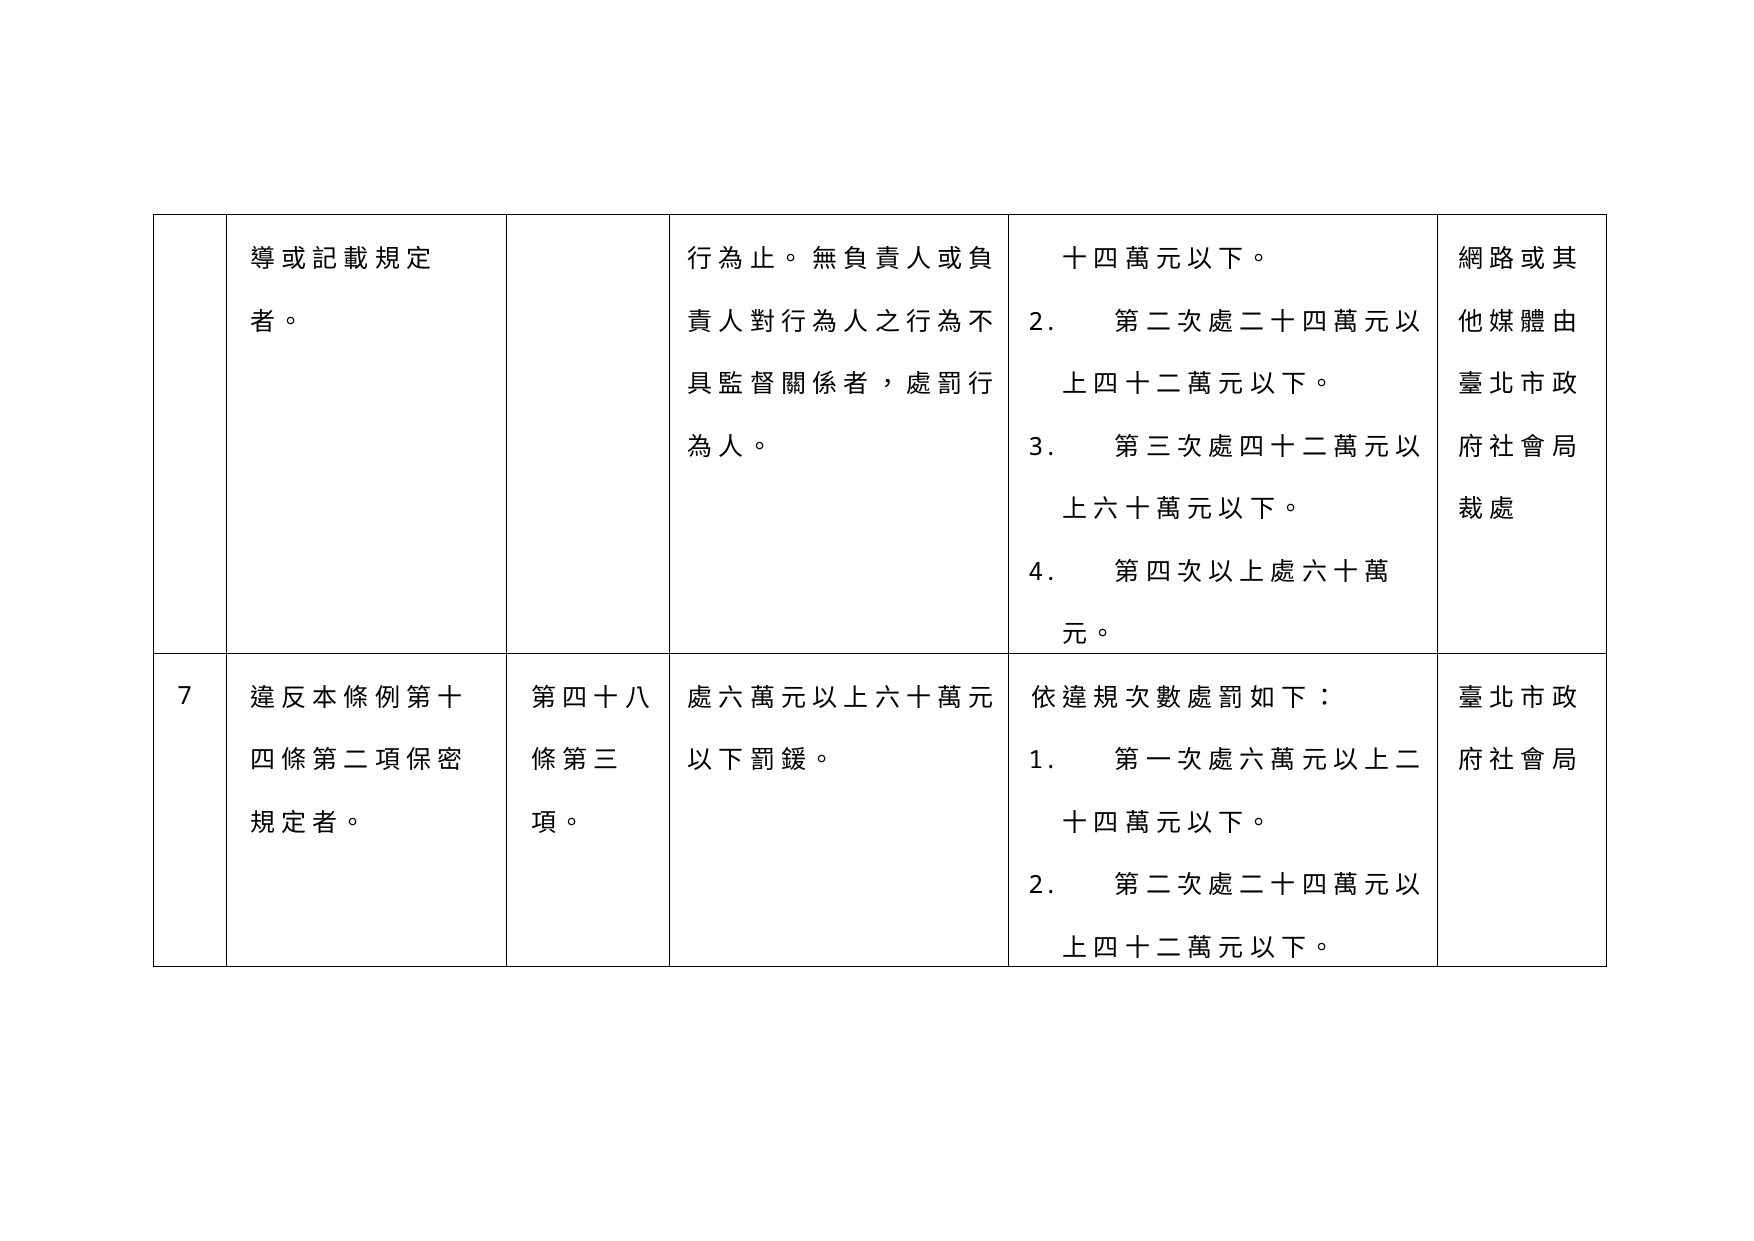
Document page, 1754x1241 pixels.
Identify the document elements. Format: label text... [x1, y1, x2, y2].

table_cell 依違規次數處罰如下： 第一次處六萬元以上二十四萬元以下。 第二次處二十四萬元以上四十二萬元以下。 第三次處四十二萬元以上六十萬元以下。 第四次以上處六十萬元。 [1009, 654, 1437, 966]
table_cell 違反本條例第十四條第二項保密規定者。 [227, 654, 506, 966]
table_cell 行為止。無負責人或負責人對行為人之行為不具監督關係者，處罰行為人。 [670, 215, 1008, 652]
table_cell [507, 215, 669, 652]
table_cell 臺北市政府社會局 [1438, 654, 1606, 966]
table_cell [154, 215, 226, 652]
table_cell 7 [154, 654, 226, 966]
table_cell 處六萬元以上六十萬元以下罰鍰。 [670, 654, 1008, 966]
table_cell 網路或其他媒體由臺北市政府社會局裁處 [1438, 215, 1606, 652]
table_cell 導或記載規定者。 [227, 215, 506, 652]
table_cell 第四十八條第三項。 [507, 654, 669, 966]
table_cell 依違規次數處罰如下，並得沒入該物品、令其限期移除內容、下架或其他必要之處置；屆期不履行者，得按次處罰至履行為止： 第一次處六萬元以上二十四萬元以下。 第二次處二十四萬元以上四十二萬元以下。 第三次處四十二萬元以上六十萬元以下。 第四次以上處六十萬元。 [1009, 215, 1437, 652]
